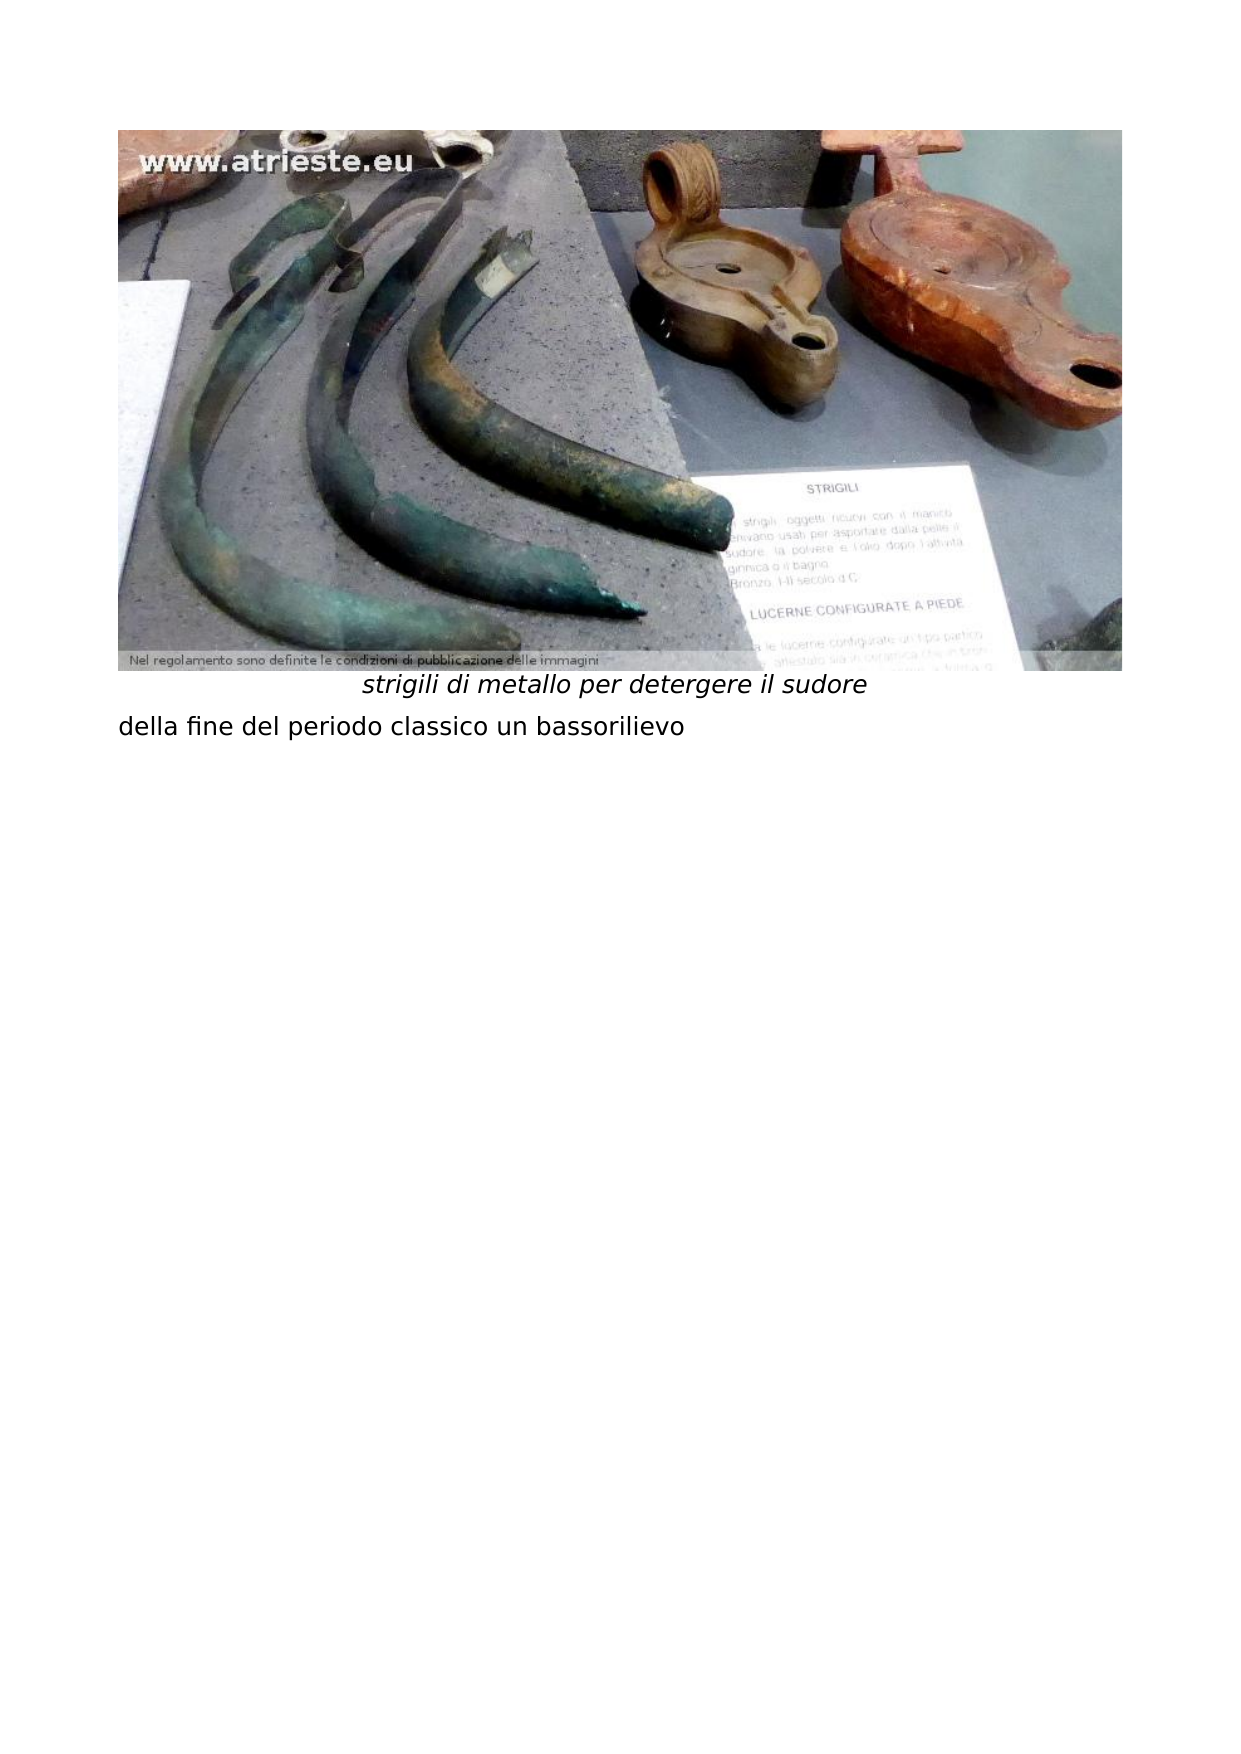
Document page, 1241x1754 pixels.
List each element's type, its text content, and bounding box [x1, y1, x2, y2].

text della fine del periodo classico un bassorilievo [118, 712, 1122, 741]
text strigili di metallo per detergere il sudore [118, 671, 1122, 699]
picture [118, 130, 1123, 671]
